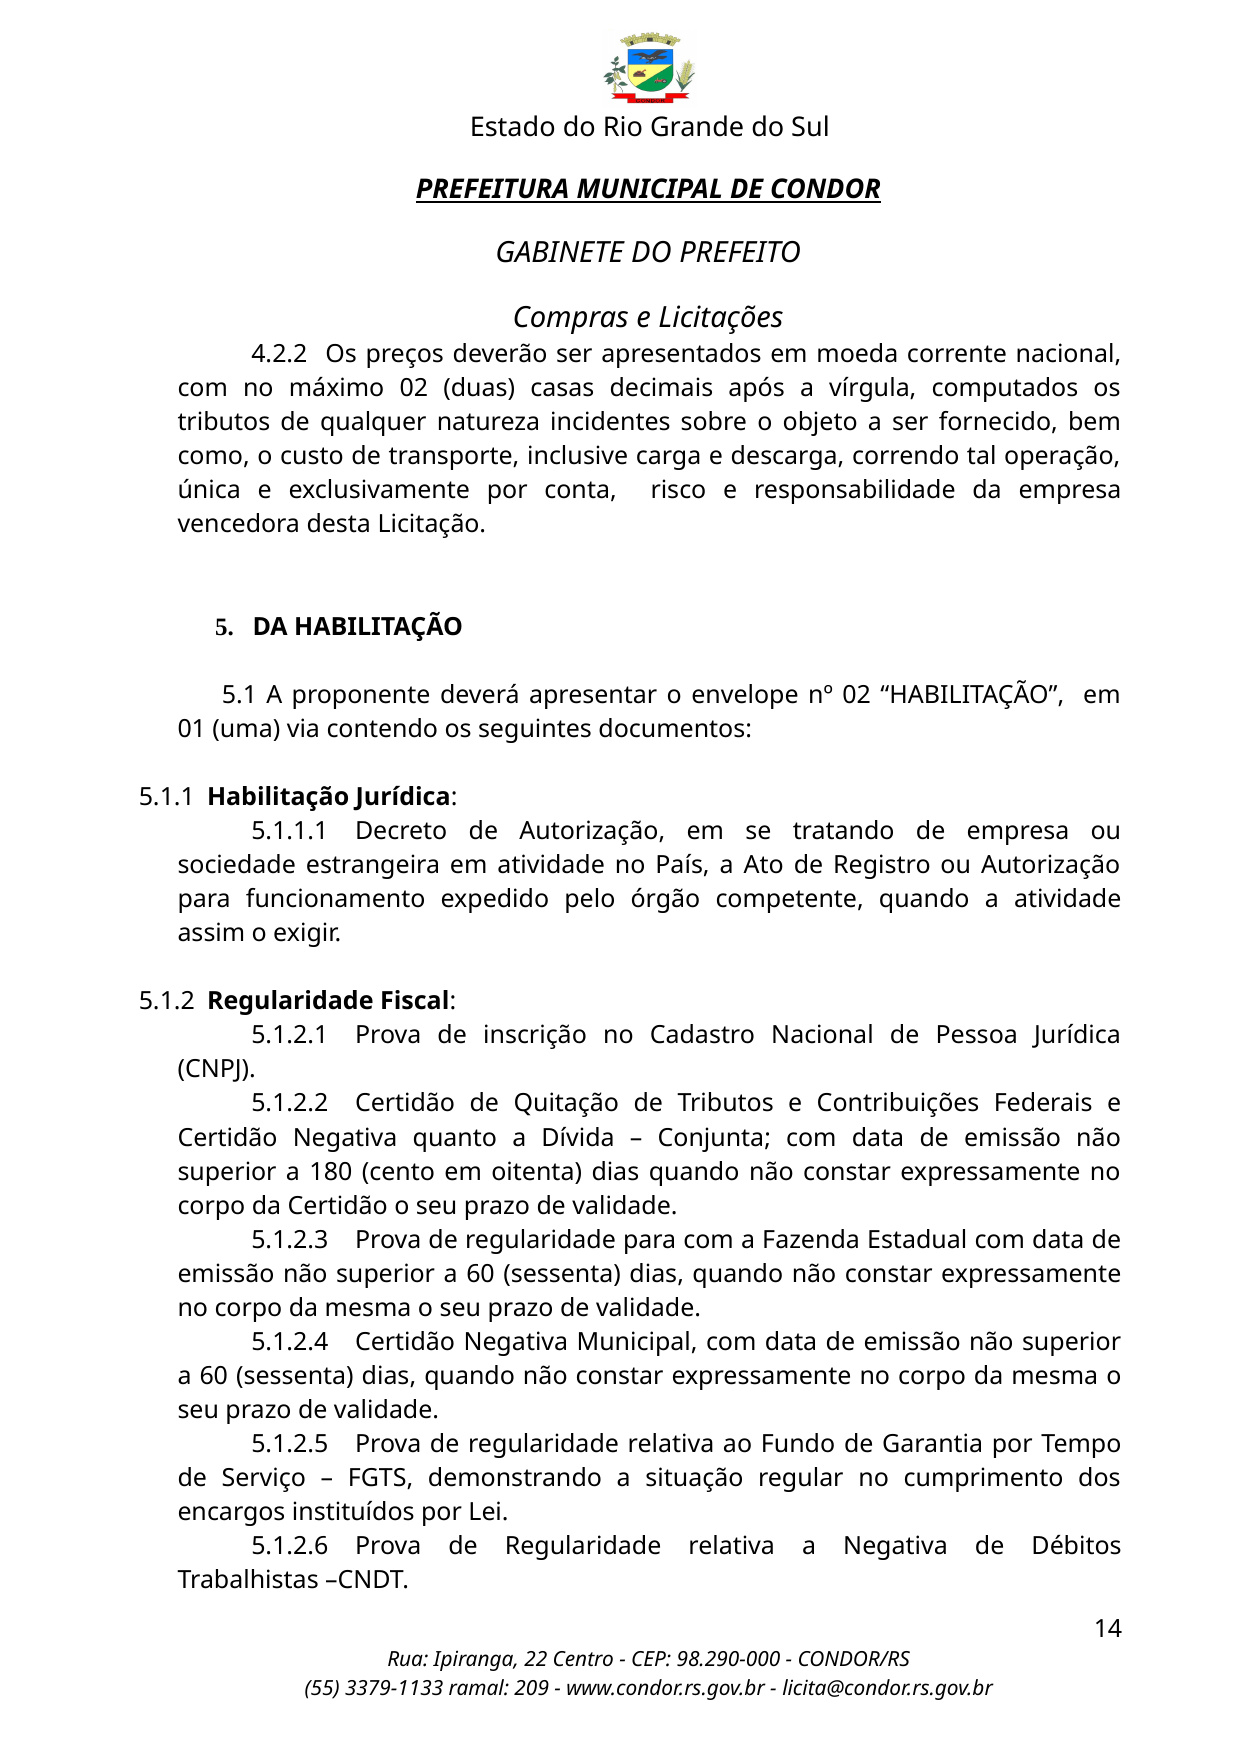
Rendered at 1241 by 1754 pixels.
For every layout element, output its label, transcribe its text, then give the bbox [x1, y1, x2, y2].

list Prova de regularidade para com a Fazenda Estadual com data de emissão não superior a 60 (sessenta) dias, quando não constar expressamente no corpo da mesma o seu prazo de validade. [177, 1221, 1122, 1323]
list Certidão Negativa Municipal, com data de emissão não superior a 60 (sessenta) dias, quando não constar expressamente no corpo da mesma o seu prazo de validade. [177, 1323, 1122, 1426]
list Habilitação Jurídica: [138, 778, 1122, 813]
list A proponente deverá apresentar o envelope nº 02 “HABILITAÇÃO”, em 01 (uma) via contendo os seguintes documentos: [177, 676, 1122, 744]
list Decreto de Autorização, em se tratando de empresa ou sociedade estrangeira em atividade no País, a Ato de Registro ou Autorização para funcionamento expedido pelo órgão competente, quando a atividade assim o exigir. [177, 813, 1122, 949]
list Prova de inscrição no Cadastro Nacional de Pessoa Jurídica (CNPJ). [177, 1017, 1122, 1085]
list Regularidade Fiscal: [138, 983, 1122, 1017]
list Certidão de Quitação de Tributos e Contribuições Federais e Certidão Negativa quanto a Dívida – Conjunta; com data de emissão não superior a 180 (cento em oitenta) dias quando não constar expressamente no corpo da Certidão o seu prazo de validade. [177, 1085, 1122, 1221]
list DA HABILITAÇÃO [215, 608, 1122, 642]
list Prova de regularidade relativa ao Fundo de Garantia por Tempo de Serviço – FGTS, demonstrando a situação regular no cumprimento dos encargos instituídos por Lei. [177, 1426, 1122, 1528]
list Prova de Regularidade relativa a Negativa de Débitos Trabalhistas –CNDT. [177, 1528, 1122, 1596]
list Os preços deverão ser apresentados em moeda corrente nacional, com no máximo 02 (duas) casas decimais após a vírgula, computados os tributos de qualquer natureza incidentes sobre o objeto a ser fornecido, bem como, o custo de transporte, inclusive carga e descarga, correndo tal operação, única e exclusivamente por conta, risco e responsabilidade da empresa vencedora desta Licitação. [177, 336, 1122, 540]
